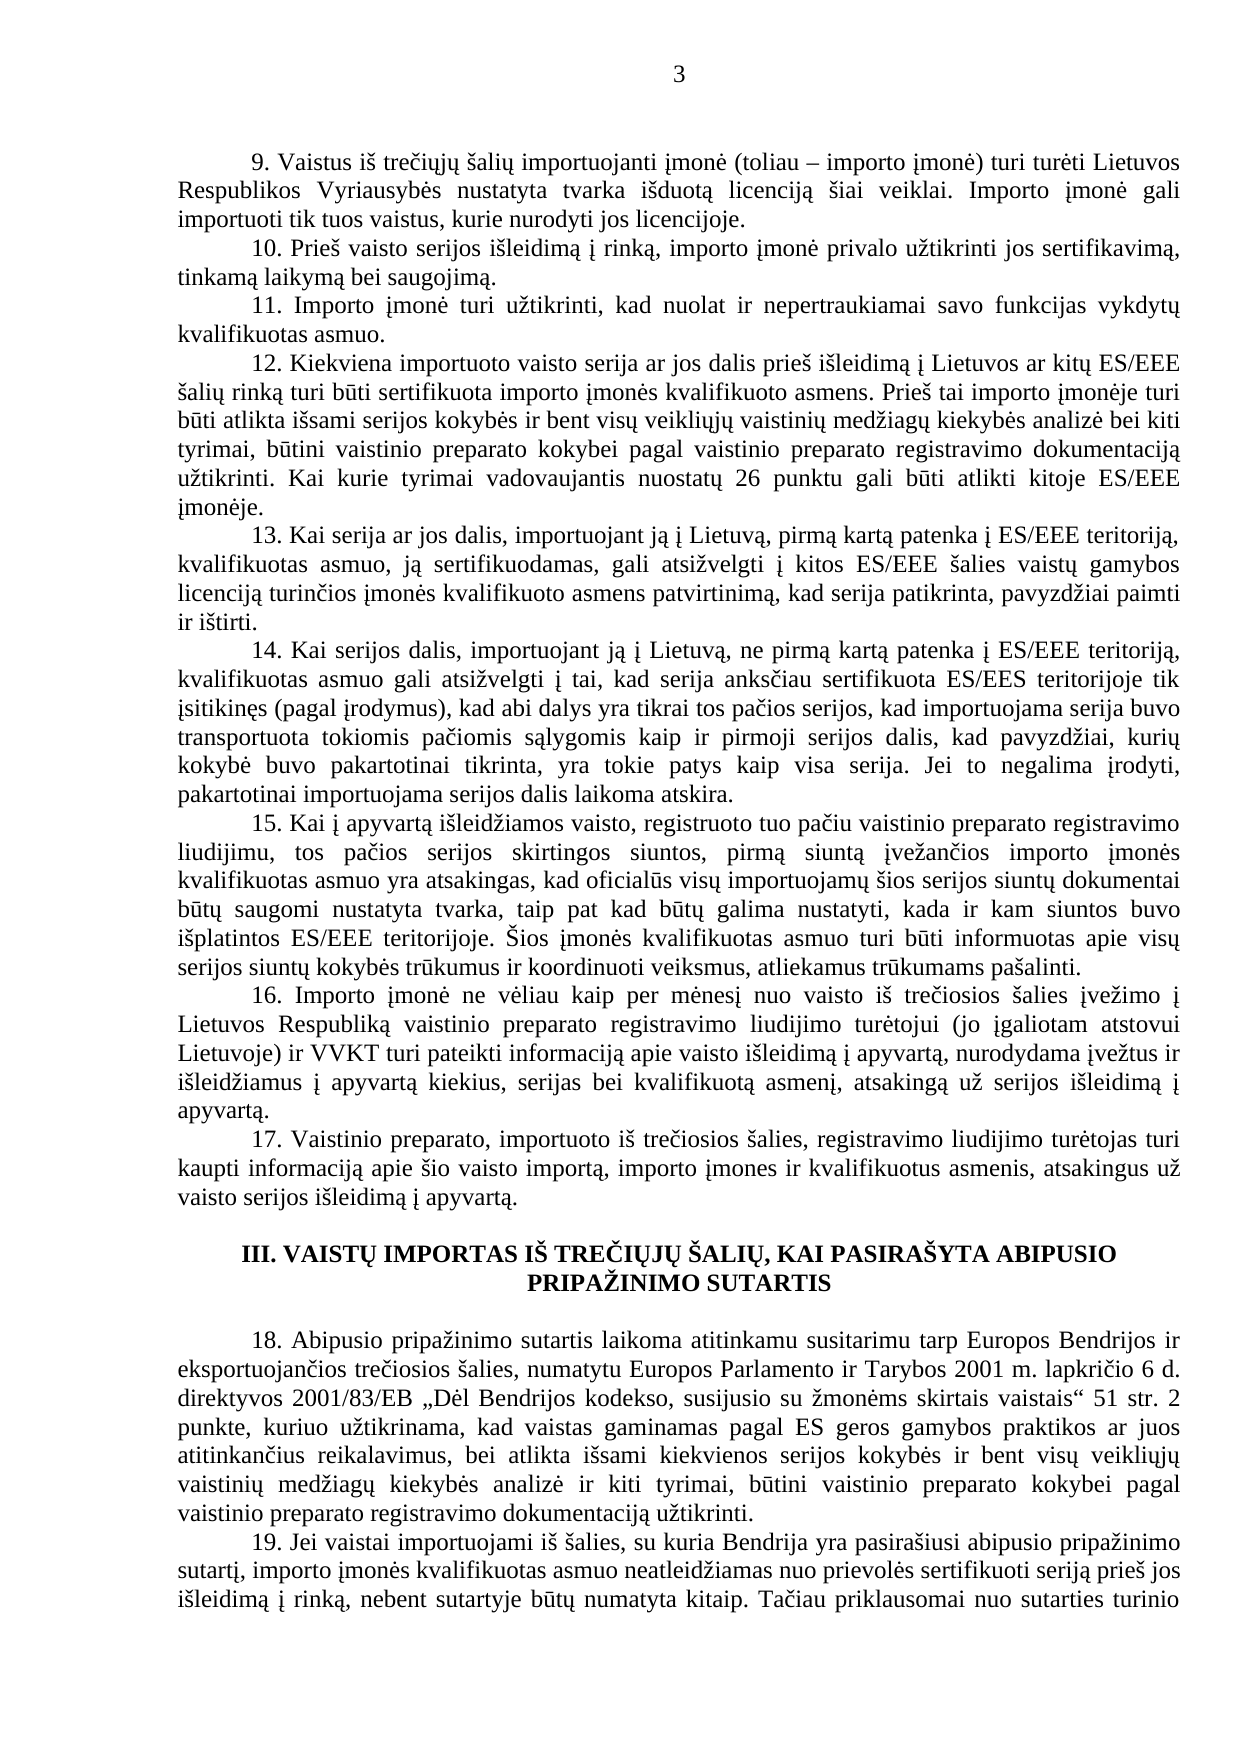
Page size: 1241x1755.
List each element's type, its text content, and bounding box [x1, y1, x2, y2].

text 15. Kai į apyvartą išleidžiamos vaisto, registruoto tuo pačiu vaistinio preparato registravimo liudijimu, tos pačios serijos skirtingos siuntos, pirmą siuntą įvežančios importo įmonės kvalifikuotas asmuo yra atsakingas, kad oficialūs visų importuojamų šios serijos siuntų dokumentai būtų saugomi nustatyta tvarka, taip pat kad būtų galima nustatyti, kada ir kam siuntos buvo išplatintos ES/EEE teritorijoje. Šios įmonės kvalifikuotas asmuo turi būti informuotas apie visų serijos siuntų kokybės trūkumus ir koordinuoti veiksmus, atliekamus trūkumams pašalinti. [177, 808, 1181, 981]
text 18. Abipusio pripažinimo sutartis laikoma atitinkamu susitarimu tarp Europos Bendrijos ir eksportuojančios trečiosios šalies, numatytu Europos Parlamento ir Tarybos 2001 m. lapkričio 6 d. direktyvos 2001/83/EB „Dėl Bendrijos kodekso, susijusio su žmonėms skirtais vaistais“ 51 str. 2 punkte, kuriuo užtikrinama, kad vaistas gaminamas pagal ES geros gamybos praktikos ar juos atitinkančius reikalavimus, bei atlikta išsami kiekvienos serijos kokybės ir bent visų veikliųjų vaistinių medžiagų kiekybės analizė ir kiti tyrimai, būtini vaistinio preparato kokybei pagal vaistinio preparato registravimo dokumentaciją užtikrinti. [177, 1326, 1181, 1527]
text 12. Kiekviena importuoto vaisto serija ar jos dalis prieš išleidimą į Lietuvos ar kitų ES/EEE šalių rinką turi būti sertifikuota importo įmonės kvalifikuoto asmens. Prieš tai importo įmonėje turi būti atlikta išsami serijos kokybės ir bent visų veikliųjų vaistinių medžiagų kiekybės analizė bei kiti tyrimai, būtini vaistinio preparato kokybei pagal vaistinio preparato registravimo dokumentaciją užtikrinti. Kai kurie tyrimai vadovaujantis nuostatų 26 punktu gali būti atlikti kitoje ES/EEE įmonėje. [177, 348, 1181, 521]
text 11. Importo įmonė turi užtikrinti, kad nuolat ir nepertraukiamai savo funkcijas vykdytų kvalifikuotas asmuo. [177, 291, 1181, 348]
text 16. Importo įmonė ne vėliau kaip per mėnesį nuo vaisto iš trečiosios šalies įvežimo į Lietuvos Respubliką vaistinio preparato registravimo liudijimo turėtojui (jo įgaliotam atstovui Lietuvoje) ir VVKT turi pateikti informaciją apie vaisto išleidimą į apyvartą, nurodydama įvežtus ir išleidžiamus į apyvartą kiekius, serijas bei kvalifikuotą asmenį, atsakingą už serijos išleidimą į apyvartą. [177, 981, 1181, 1124]
text III. VAISTŲ IMPORTAS IŠ TREČIŲJŲ ŠALIŲ, KAI PASIRAŠYTA ABIPUSIO PRIPAŽINIMO SUTARTIS [177, 1239, 1181, 1297]
text 14. Kai serijos dalis, importuojant ją į Lietuvą, ne pirmą kartą patenka į ES/EEE teritoriją, kvalifikuotas asmuo gali atsižvelgti į tai, kad serija anksčiau sertifikuota ES/EES teritorijoje tik įsitikinęs (pagal įrodymus), kad abi dalys yra tikrai tos pačios serijos, kad importuojama serija buvo transportuota tokiomis pačiomis sąlygomis kaip ir pirmoji serijos dalis, kad pavyzdžiai, kurių kokybė buvo pakartotinai tikrinta, yra tokie patys kaip visa serija. Jei to negalima įrodyti, pakartotinai importuojama serijos dalis laikoma atskira. [177, 636, 1181, 808]
text 19. Jei vaistai importuojami iš šalies, su kuria Bendrija yra pasirašiusi abipusio pripažinimo sutartį, importo įmonės kvalifikuotas asmuo neatleidžiamas nuo prievolės sertifikuoti seriją prieš jos išleidimą į rinką, nebent sutartyje būtų numatyta kitaip. Tačiau priklausomai nuo sutarties turinio [177, 1527, 1181, 1613]
text 9. Vaistus iš trečiųjų šalių importuojanti įmonė (toliau – importo įmonė) turi turėti Lietuvos Respublikos Vyriausybės nustatyta tvarka išduotą licenciją šiai veiklai. Importo įmonė gali importuoti tik tuos vaistus, kurie nurodyti jos licencijoje. [177, 147, 1181, 233]
text 10. Prieš vaisto serijos išleidimą į rinką, importo įmonė privalo užtikrinti jos sertifikavimą, tinkamą laikymą bei saugojimą. [177, 233, 1181, 291]
text 17. Vaistinio preparato, importuoto iš trečiosios šalies, registravimo liudijimo turėtojas turi kaupti informaciją apie šio vaisto importą, importo įmones ir kvalifikuotus asmenis, atsakingus už vaisto serijos išleidimą į apyvartą. [177, 1124, 1181, 1211]
text 13. Kai serija ar jos dalis, importuojant ją į Lietuvą, pirmą kartą patenka į ES/EEE teritoriją, kvalifikuotas asmuo, ją sertifikuodamas, gali atsižvelgti į kitos ES/EEE šalies vaistų gamybos licenciją turinčios įmonės kvalifikuoto asmens patvirtinimą, kad serija patikrinta, pavyzdžiai paimti ir ištirti. [177, 521, 1181, 636]
